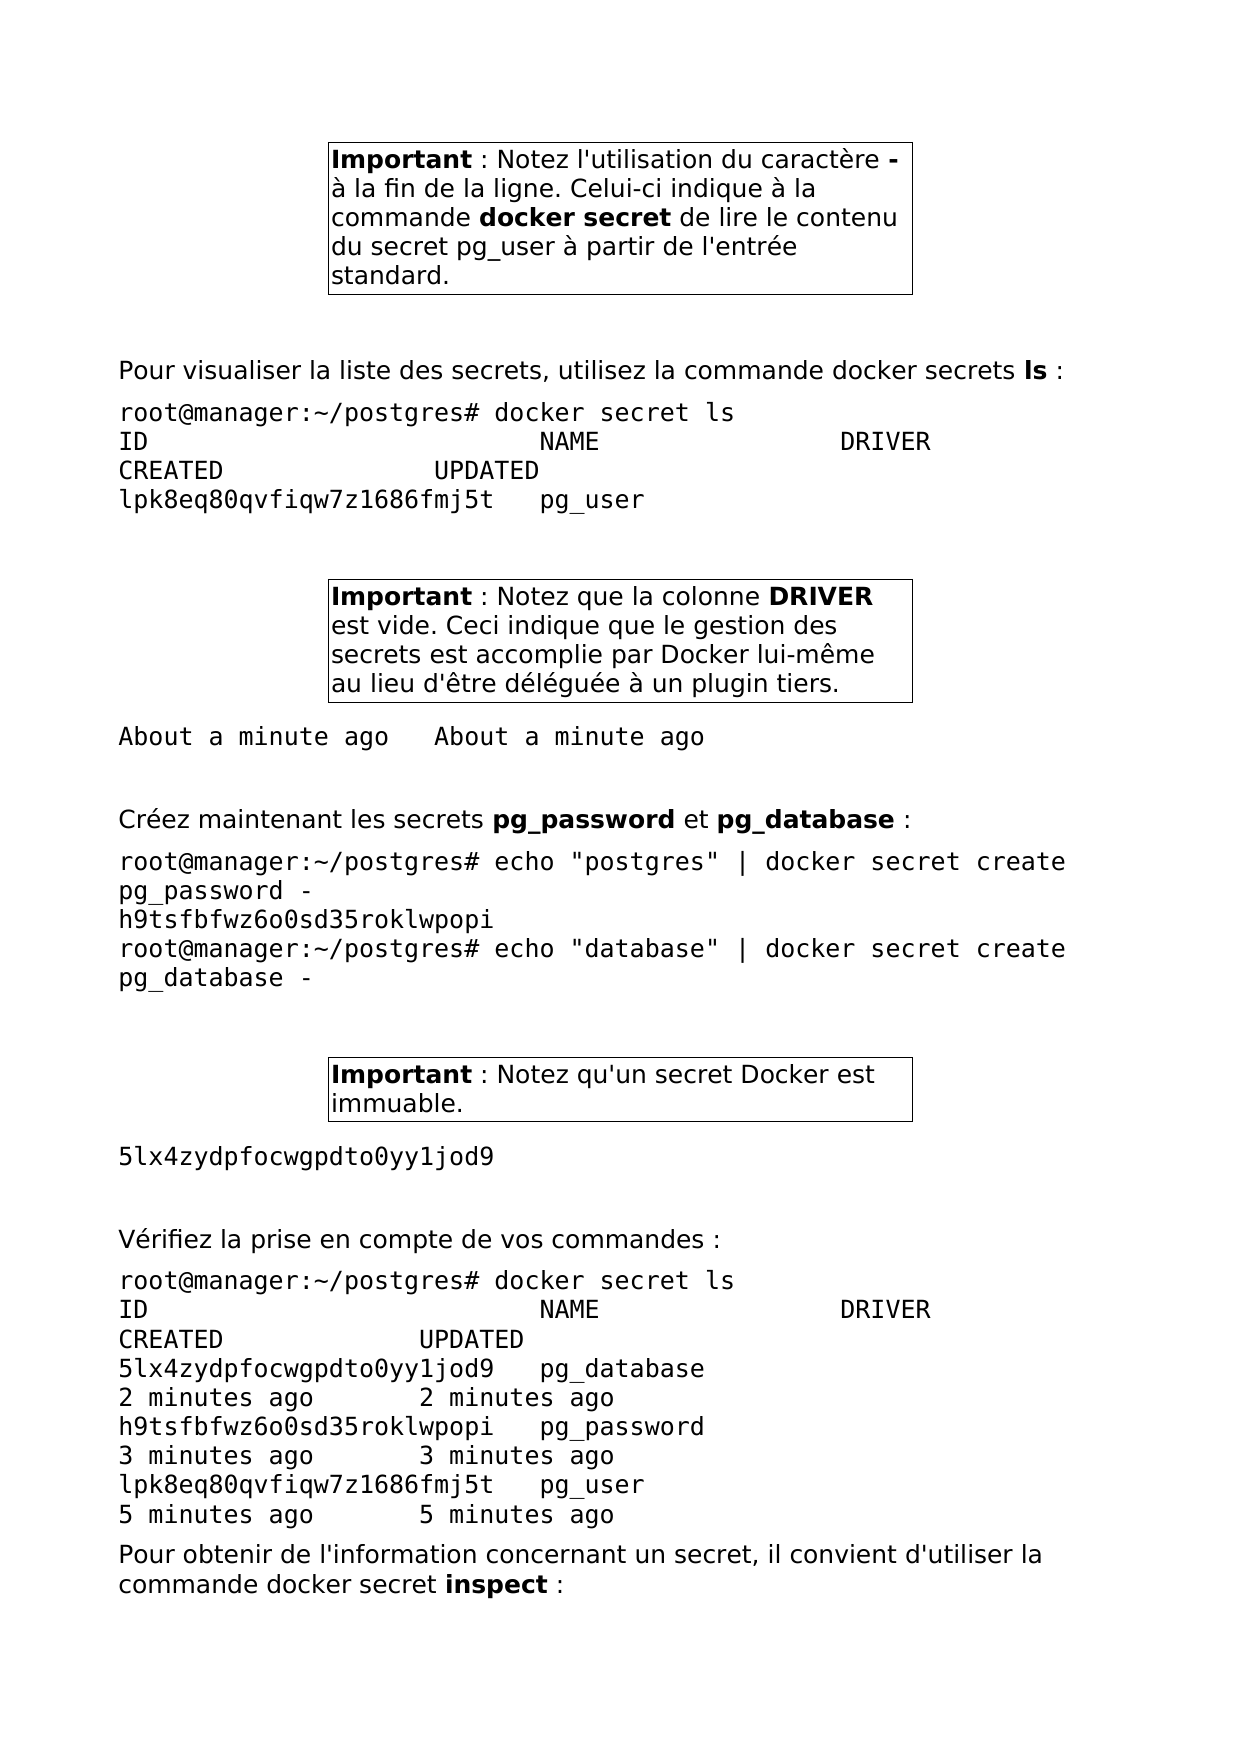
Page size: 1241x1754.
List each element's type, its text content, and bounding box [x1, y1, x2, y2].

table_header Important : Notez l'utilisation du caractère - à la fin de la ligne. Celui-ci indique à la commande docker secret de lire le contenu du secret pg_user à partir de l'entrée standard. [329, 143, 912, 293]
table_header Important : Notez qu'un secret Docker est immuable. [329, 1058, 912, 1121]
text root@manager:~/postgres# docker secret ls ID NAME DRIVER CREATED UPDATED 5lx4zydpfocwgpdto0yy1jod9 pg_database 2 minutes ago 2 minutes ago h9tsfbfwz6o0sd35roklwpopi pg_password 3 minutes ago 3 minutes ago lpk8eq80qvfiqw7z1686fmj5t pg_user 5 minutes ago 5 minutes ago [118, 1266, 1122, 1529]
text Pour obtenir de l'information concernant un secret, il convient d'utiliser la commande docker secret inspect : [118, 1541, 1122, 1599]
text root@manager:~/postgres# docker secret ls ID NAME DRIVER CREATED UPDATED lpk8eq80qvfiqw7z1686fmj5t pg_user About a minute ago About a minute ago [118, 398, 1122, 752]
text Vérifiez la prise en compte de vos commandes : [118, 1225, 1122, 1254]
text root@manager:~/postgres# echo "postgres" | docker secret create pg_password - h9tsfbfwz6o0sd35roklwpopi root@manager:~/postgres# echo "database" | docker secret create pg_database - 5lx4zydpfocwgpdto0yy1jod9 [118, 847, 1122, 1171]
text Pour visualiser la liste des secrets, utilisez la commande docker secrets ls : [118, 356, 1122, 385]
table_header Important : Notez que la colonne DRIVER est vide. Ceci indique que le gestion des secrets est accomplie par Docker lui-même au lieu d'être déléguée à un plugin tiers. [329, 580, 912, 702]
text Créez maintenant les secrets pg_password et pg_database : [118, 805, 1122, 834]
